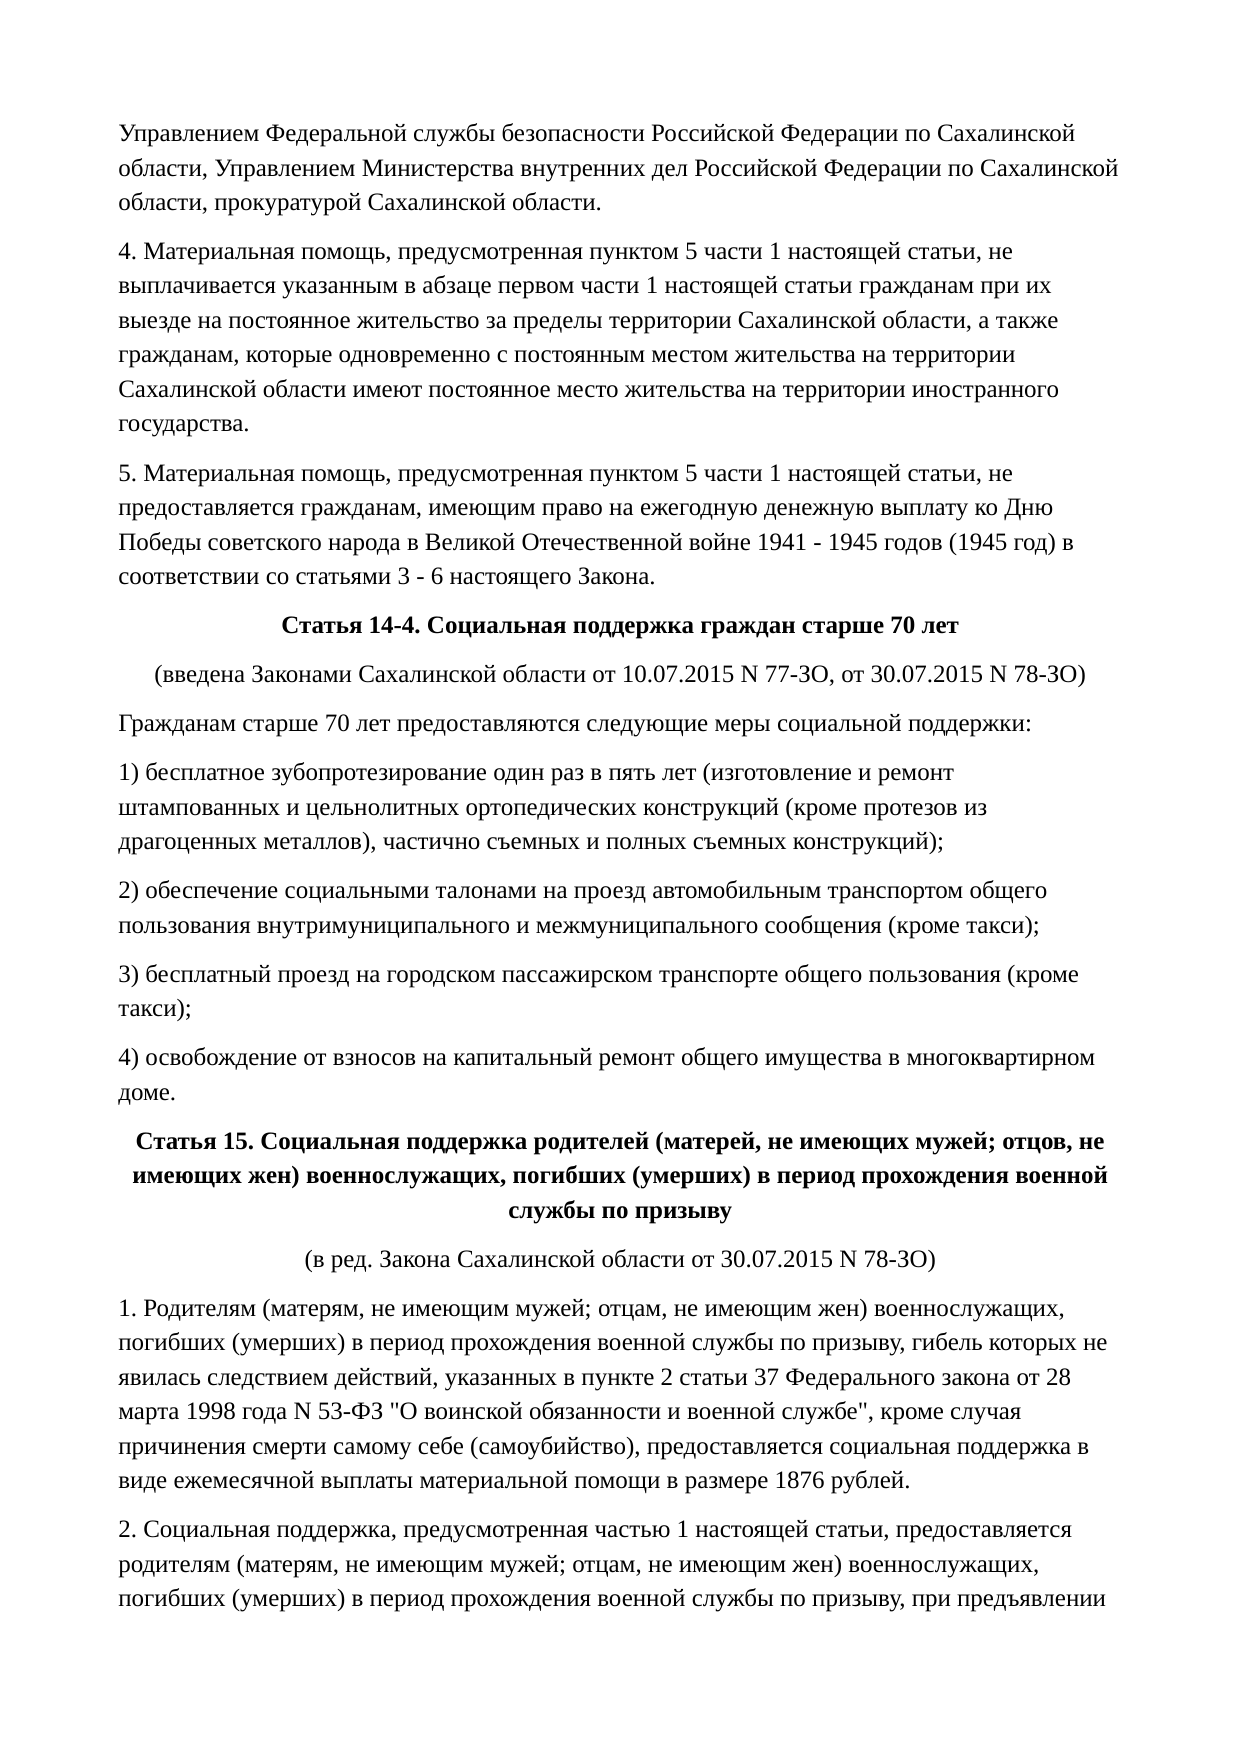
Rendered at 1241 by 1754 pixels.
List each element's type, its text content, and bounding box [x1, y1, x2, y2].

text 1. Родителям (матерям, не имеющим мужей; отцам, не имеющим жен) военнослужащих, погибших (умерших) в период прохождения военной службы по призыву, гибель которых не явилась следствием действий, указанных в пункте 2 статьи 37 Федерального закона от 28 марта 1998 года N 53-ФЗ "О воинской обязанности и военной службе", кроме случая причинения смерти самому себе (самоубийство), предоставляется социальная поддержка в виде ежемесячной выплаты материальной помощи в размере 1876 рублей. [118, 1293, 1122, 1494]
text 4. Материальная помощь, предусмотренная пунктом 5 части 1 настоящей статьи, не выплачивается указанным в абзаце первом части 1 настоящей статьи гражданам при их выезде на постоянное жительство за пределы территории Сахалинской области, а также гражданам, которые одновременно с постоянным местом жительства на территории Сахалинской области имеют постоянное место жительства на территории иностранного государства. [118, 236, 1122, 437]
text (в ред. Закона Сахалинской области от 30.07.2015 N 78-ЗО) [118, 1244, 1122, 1273]
text Управлением Федеральной службы безопасности Российской Федерации по Сахалинской области, Управлением Министерства внутренних дел Российской Федерации по Сахалинской области, прокуратурой Сахалинской области. [118, 118, 1122, 216]
text 2. Социальная поддержка, предусмотренная частью 1 настоящей статьи, предоставляется родителям (матерям, не имеющим мужей; отцам, не имеющим жен) военнослужащих, погибших (умерших) в период прохождения военной службы по призыву, при предъявлении [118, 1514, 1122, 1612]
text (введена Законами Сахалинской области от 10.07.2015 N 77-ЗО, от 30.07.2015 N 78-ЗО) [118, 659, 1122, 688]
text Статья 15. Социальная поддержка родителей (матерей, не имеющих мужей; отцов, не имеющих жен) военнослужащих, погибших (умерших) в период прохождения военной службы по призыву [118, 1126, 1122, 1224]
text Гражданам старше 70 лет предоставляются следующие меры социальной поддержки: [118, 708, 1122, 737]
text 4) освобождение от взносов на капитальный ремонт общего имущества в многоквартирном доме. [118, 1042, 1122, 1106]
text 3) бесплатный проезд на городском пассажирском транспорте общего пользования (кроме такси); [118, 959, 1122, 1022]
text Статья 14-4. Социальная поддержка граждан старше 70 лет [118, 610, 1122, 639]
text 2) обеспечение социальными талонами на проезд автомобильным транспортом общего пользования внутримуниципального и межмуниципального сообщения (кроме такси); [118, 875, 1122, 938]
text 1) бесплатное зубопротезирование один раз в пять лет (изготовление и ремонт штампованных и цельнолитных ортопедических конструкций (кроме протезов из драгоценных металлов), частично съемных и полных съемных конструкций); [118, 757, 1122, 855]
text 5. Материальная помощь, предусмотренная пунктом 5 части 1 настоящей статьи, не предоставляется гражданам, имеющим право на ежегодную денежную выплату ко Дню Победы советского народа в Великой Отечественной войне 1941 - 1945 годов (1945 год) в соответствии со статьями 3 - 6 настоящего Закона. [118, 458, 1122, 590]
